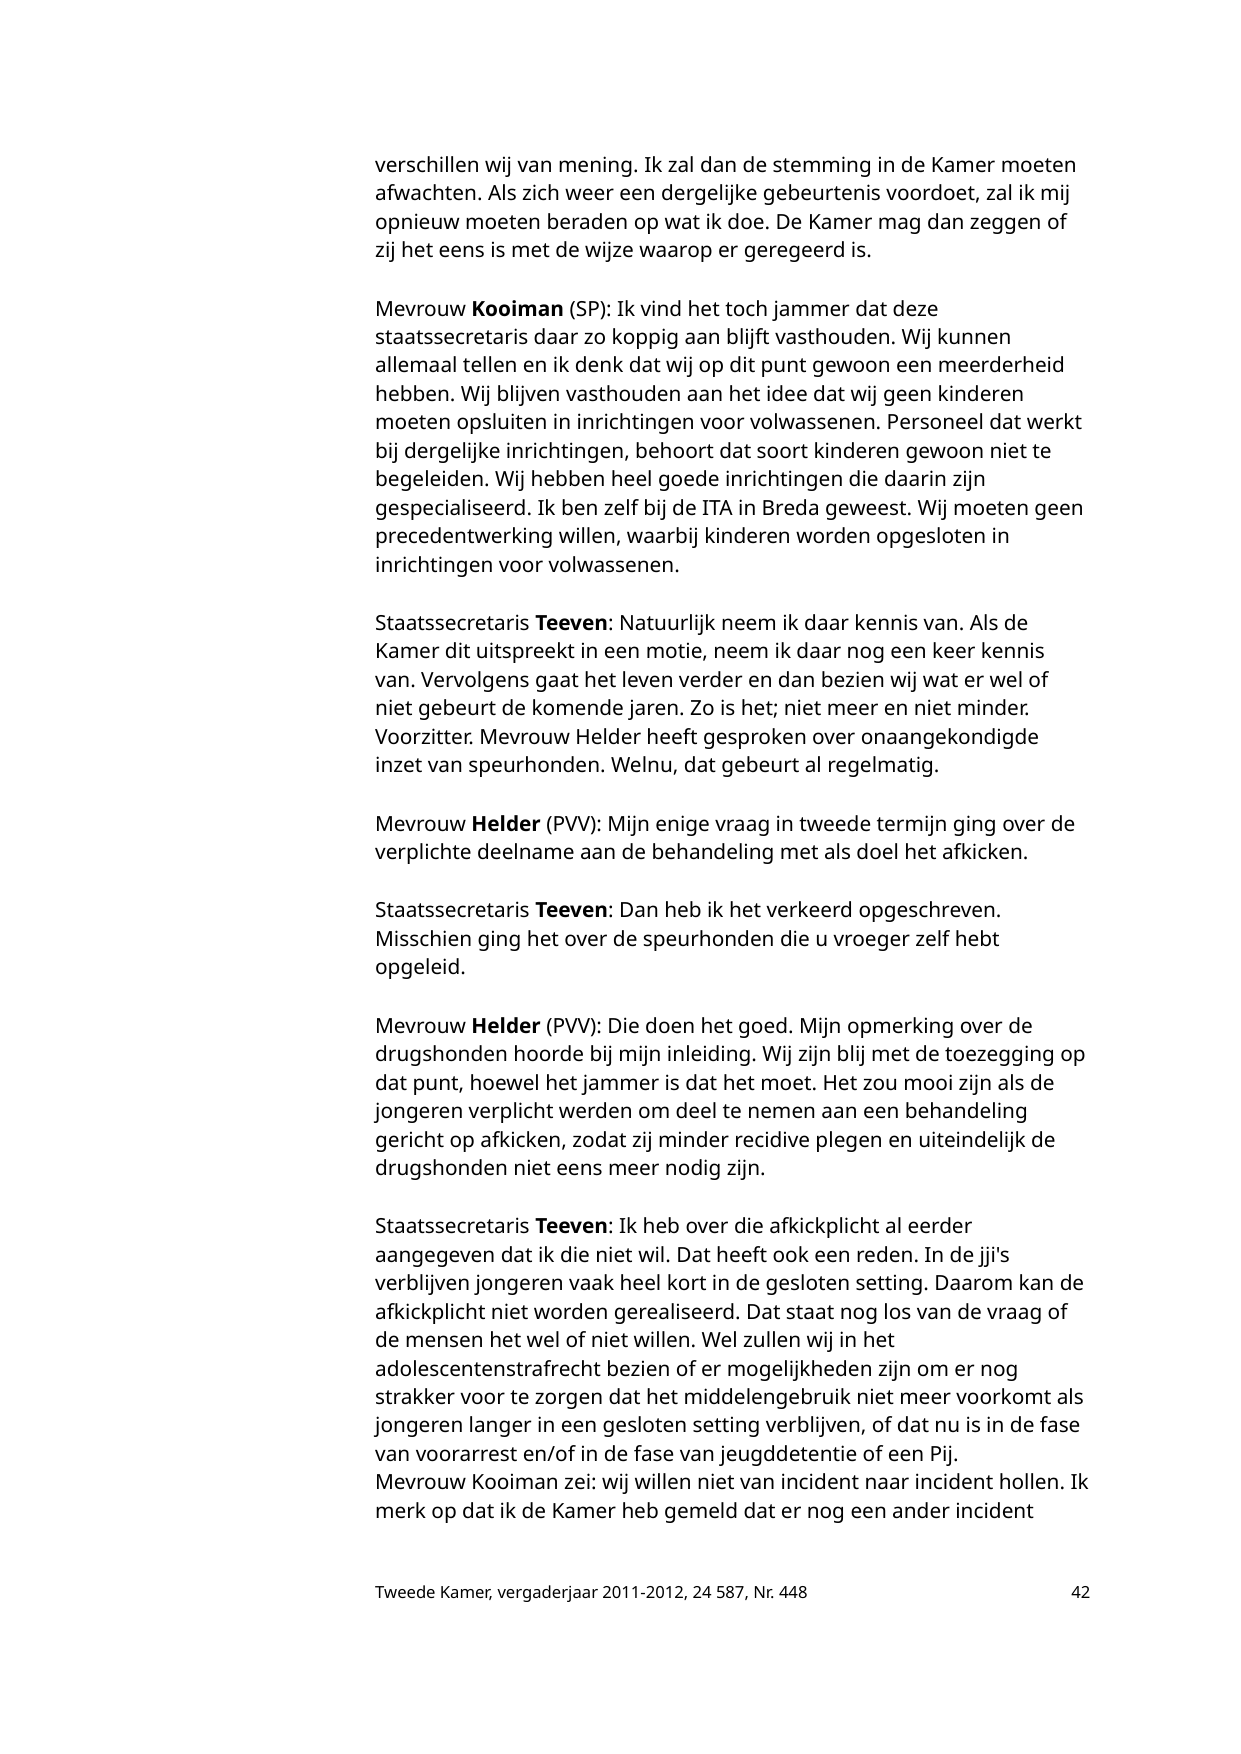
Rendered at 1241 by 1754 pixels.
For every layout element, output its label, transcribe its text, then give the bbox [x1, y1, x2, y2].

text Mevrouw Helder (PVV): Die doen het goed. Mijn opmerking over de drugshonden hoorde bij mijn inleiding. Wij zijn blij met de toezegging op dat punt, hoewel het jammer is dat het moet. Het zou mooi zijn als de jongeren verplicht werden om deel te nemen aan een behandeling gericht op afkicken, zodat zij minder recidive plegen en uiteindelijk de drugshonden niet eens meer nodig zijn. [375, 1011, 1090, 1182]
text Staatssecretaris Teeven: Dan heb ik het verkeerd opgeschreven. Misschien ging het over de speurhonden die u vroeger zelf hebt opgeleid. [375, 896, 1090, 981]
text Mevrouw Kooiman zei: wij willen niet van incident naar incident hollen. Ik merk op dat ik de Kamer heb gemeld dat er nog een ander incident [375, 1467, 1090, 1524]
text Staatssecretaris Teeven: Ik heb over die afkickplicht al eerder aangegeven dat ik die niet wil. Dat heeft ook een reden. In de jji's verblijven jongeren vaak heel kort in de gesloten setting. Daarom kan de afkickplicht niet worden gerealiseerd. Dat staat nog los van de vraag of de mensen het wel of niet willen. Wel zullen wij in het adolescentenstrafrecht bezien of er mogelijkheden zijn om er nog strakker voor te zorgen dat het middelengebruik niet meer voorkomt als jongeren langer in een gesloten setting verblijven, of dat nu is in de fase van voorarrest en/of in de fase van jeugddetentie of een Pij. [375, 1212, 1090, 1467]
text Mevrouw Kooiman (SP): Ik vind het toch jammer dat deze staatssecretaris daar zo koppig aan blijft vasthouden. Wij kunnen allemaal tellen en ik denk dat wij op dit punt gewoon een meerderheid hebben. Wij blijven vasthouden aan het idee dat wij geen kinderen moeten opsluiten in inrichtingen voor volwassenen. Personeel dat werkt bij dergelijke inrichtingen, behoort dat soort kinderen gewoon niet te begeleiden. Wij hebben heel goede inrichtingen die daarin zijn gespecialiseerd. Ik ben zelf bij de ITA in Breda geweest. Wij moeten geen precedentwerking willen, waarbij kinderen worden opgesloten in inrichtingen voor volwassenen. [375, 294, 1090, 578]
text verschillen wij van mening. Ik zal dan de stemming in de Kamer moeten afwachten. Als zich weer een dergelijke gebeurtenis voordoet, zal ik mij opnieuw moeten beraden op wat ik doe. De Kamer mag dan zeggen of zij het eens is met de wijze waarop er geregeerd is. [375, 150, 1090, 264]
text Staatssecretaris Teeven: Natuurlijk neem ik daar kennis van. Als de Kamer dit uitspreekt in een motie, neem ik daar nog een keer kennis van. Vervolgens gaat het leven verder en dan bezien wij wat er wel of niet gebeurt de komende jaren. Zo is het; niet meer en niet minder. [375, 608, 1090, 722]
text Mevrouw Helder (PVV): Mijn enige vraag in tweede termijn ging over de verplichte deelname aan de behandeling met als doel het afkicken. [375, 809, 1090, 866]
text Voorzitter. Mevrouw Helder heeft gesproken over onaangekondigde inzet van speurhonden. Welnu, dat gebeurt al regelmatig. [375, 722, 1090, 779]
